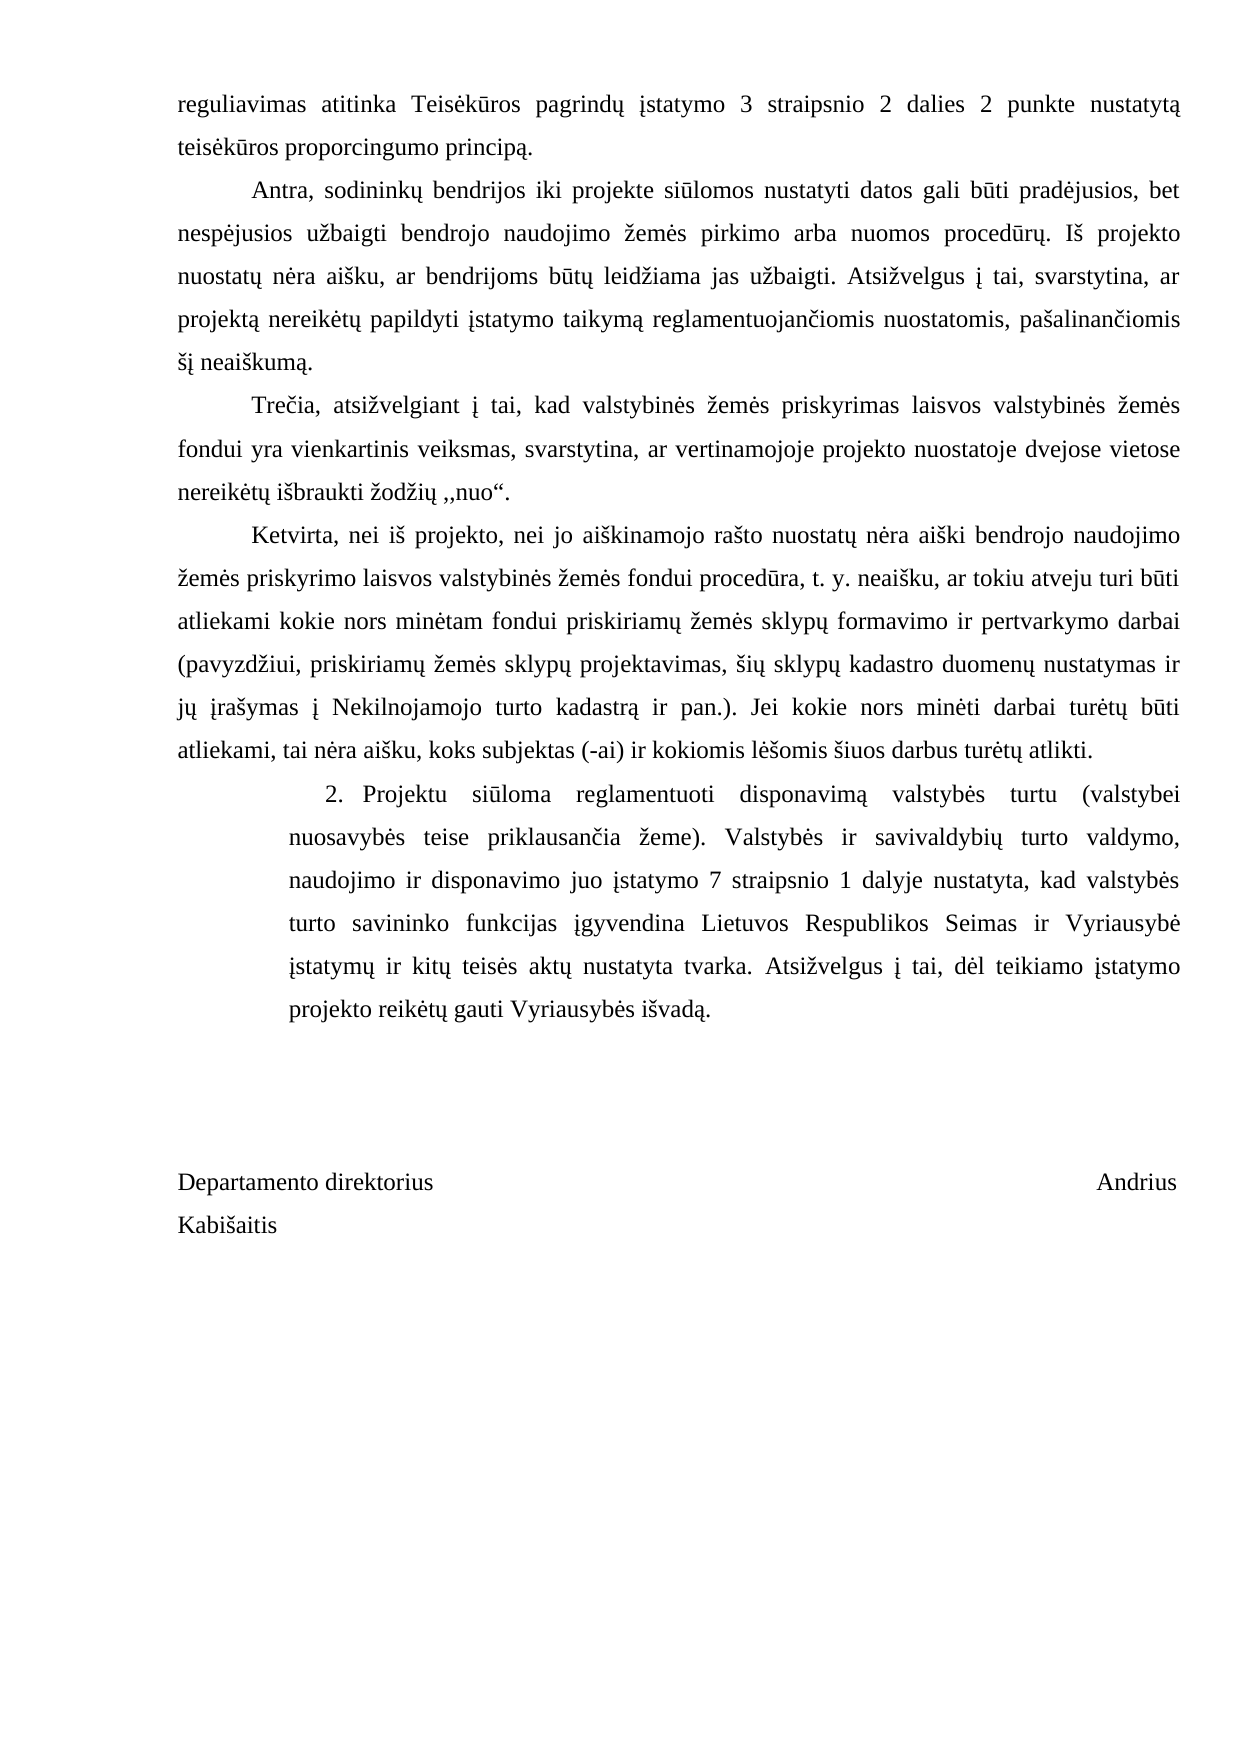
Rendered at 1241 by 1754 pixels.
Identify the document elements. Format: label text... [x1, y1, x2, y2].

list Antra, sodininkų bendrijos iki projekte siūlomos nustatyti datos gali būti pradėjusios, bet nespėjusios užbaigti bendrojo naudojimo žemės pirkimo arba nuomos procedūrų. Iš projekto nuostatų nėra aišku, ar bendrijoms būtų leidžiama jas užbaigti. Atsižvelgus į tai, svarstytina, ar projektą nereikėtų papildyti įstatymo taikymą reglamentuojančiomis nuostatomis, pašalinančiomis šį neaiškumą. [177, 175, 1181, 376]
list Ketvirta, nei iš projekto, nei jo aiškinamojo rašto nuostatų nėra aiški bendrojo naudojimo žemės priskyrimo laisvos valstybinės žemės fondui procedūra, t. y. neaišku, ar tokiu atveju turi būti atliekami kokie nors minėtam fondui priskiriamų žemės sklypų formavimo ir pertvarkymo darbai (pavyzdžiui, priskiriamų žemės sklypų projektavimas, šių sklypų kadastro duomenų nustatymas ir jų įrašymas į Nekilnojamojo turto kadastrą ir pan.). Jei kokie nors minėti darbai turėtų būti atliekami, tai nėra aišku, koks subjektas (-ai) ir kokiomis lėšomis šiuos darbus turėtų atlikti. [177, 520, 1181, 764]
list Trečia, atsižvelgiant į tai, kad valstybinės žemės priskyrimas laisvos valstybinės žemės fondui yra vienkartinis veiksmas, svarstytina, ar vertinamojoje projekto nuostatoje dvejose vietose nereikėtų išbraukti žodžių ,,nuo“. [177, 391, 1181, 506]
list reguliavimas atitinka Teisėkūros pagrindų įstatymo 3 straipsnio 2 dalies 2 punkte nustatytą teisėkūros proporcingumo principą. [177, 89, 1181, 161]
text Departamento direktorius Andrius Kabišaitis [177, 1167, 1181, 1239]
list Projektu siūloma reglamentuoti disponavimą valstybės turtu (valstybei nuosavybės teise priklausančia žeme). Valstybės ir savivaldybių turto valdymo, naudojimo ir disponavimo juo įstatymo 7 straipsnio 1 dalyje nustatyta, kad valstybės turto savininko funkcijas įgyvendina Lietuvos Respublikos Seimas ir Vyriausybė įstatymų ir kitų teisės aktų nustatyta tvarka. Atsižvelgus į tai, dėl teikiamo įstatymo projekto reikėtų gauti Vyriausybės išvadą. [251, 779, 1181, 1023]
